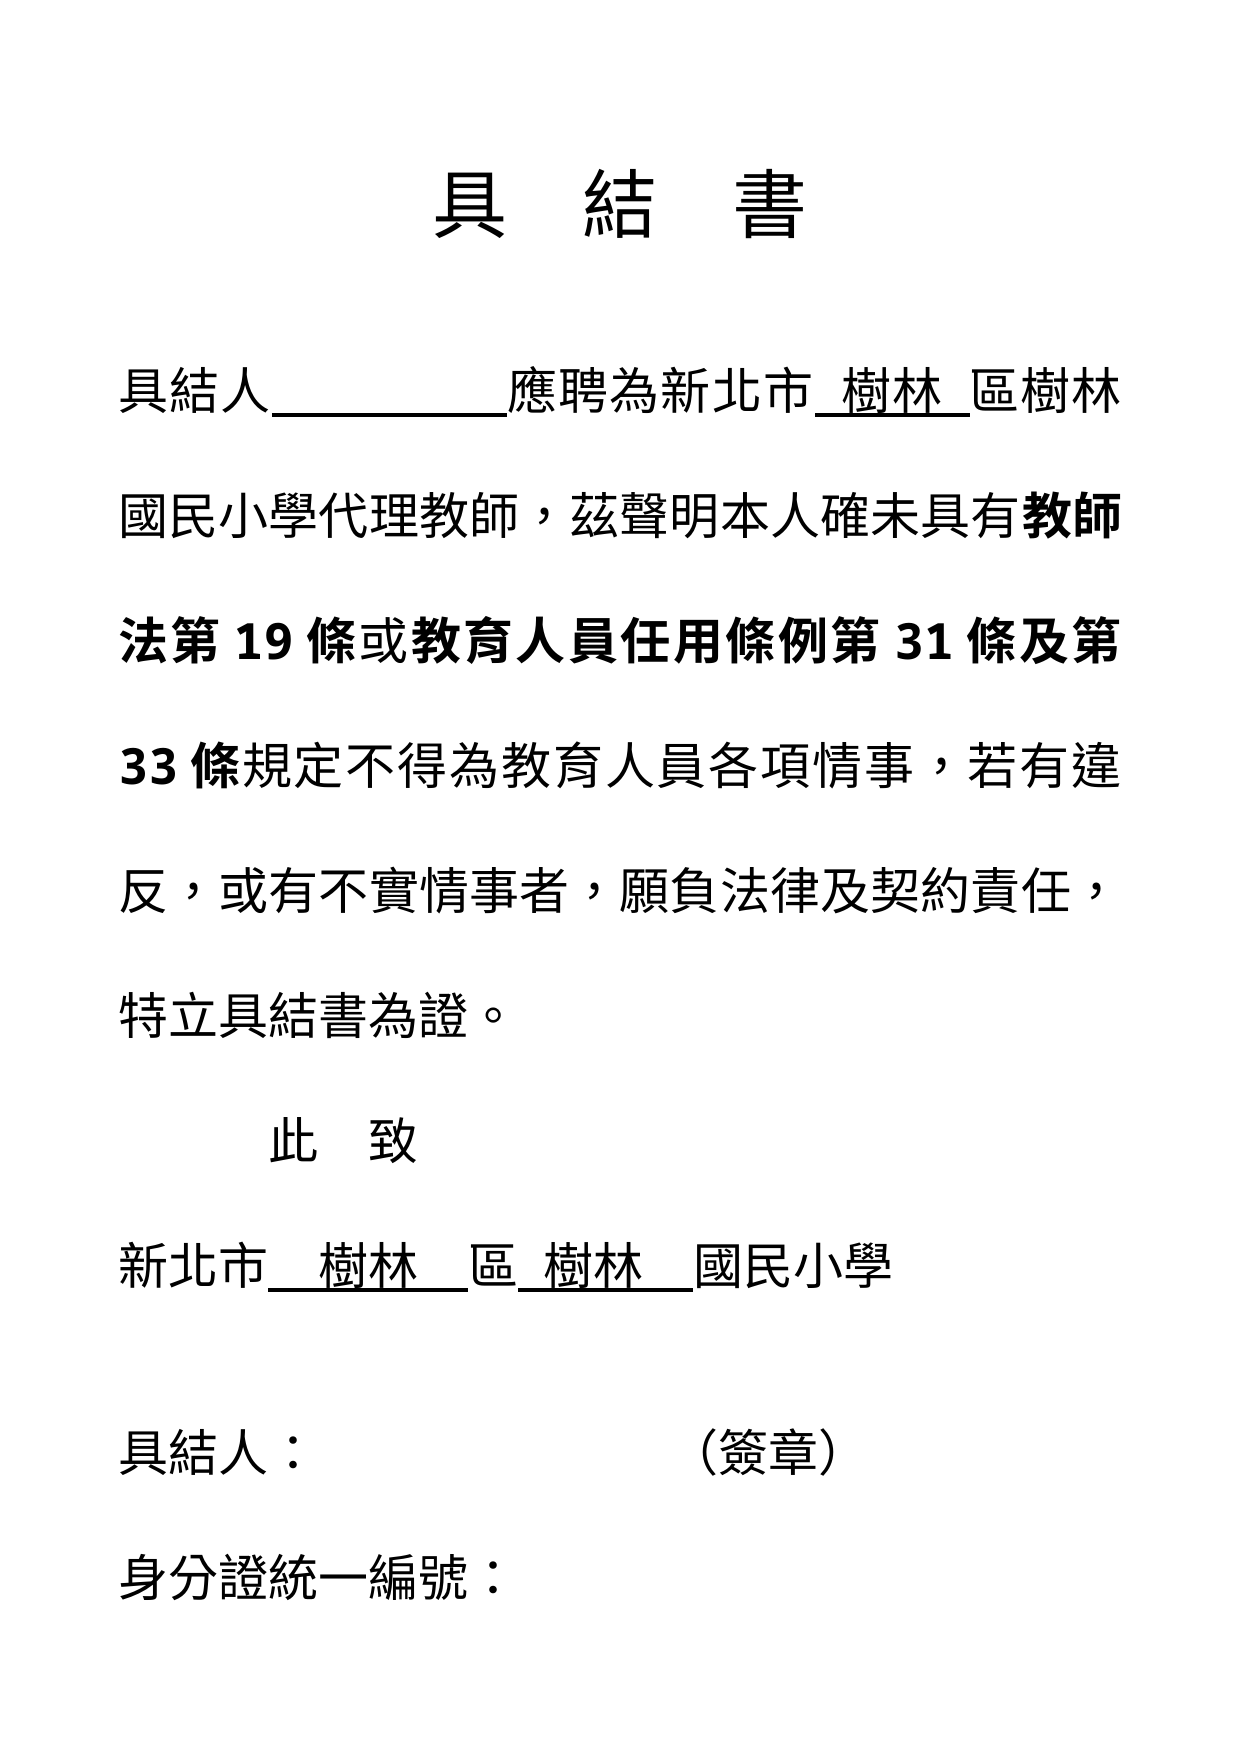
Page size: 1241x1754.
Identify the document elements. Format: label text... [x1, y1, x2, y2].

text 具結人 應聘為新北市 樹林 區樹林 國民小學代理教師，茲聲明本人確未具有教師法第19條或教育人員任用條例第31條及第33條規定不得為教育人員各項情事，若有違反，或有不實情事者，願負法律及契約責任，特立具結書為證。 [118, 314, 1122, 1064]
text 具結人： （簽章） [118, 1377, 1122, 1502]
text 新北市 樹林 區 樹林 國民小學 [118, 1189, 1122, 1314]
text 此 致 [118, 1064, 1122, 1189]
text 具 結 書 [118, 127, 1122, 252]
text 身分證統一編號： [118, 1502, 1122, 1627]
